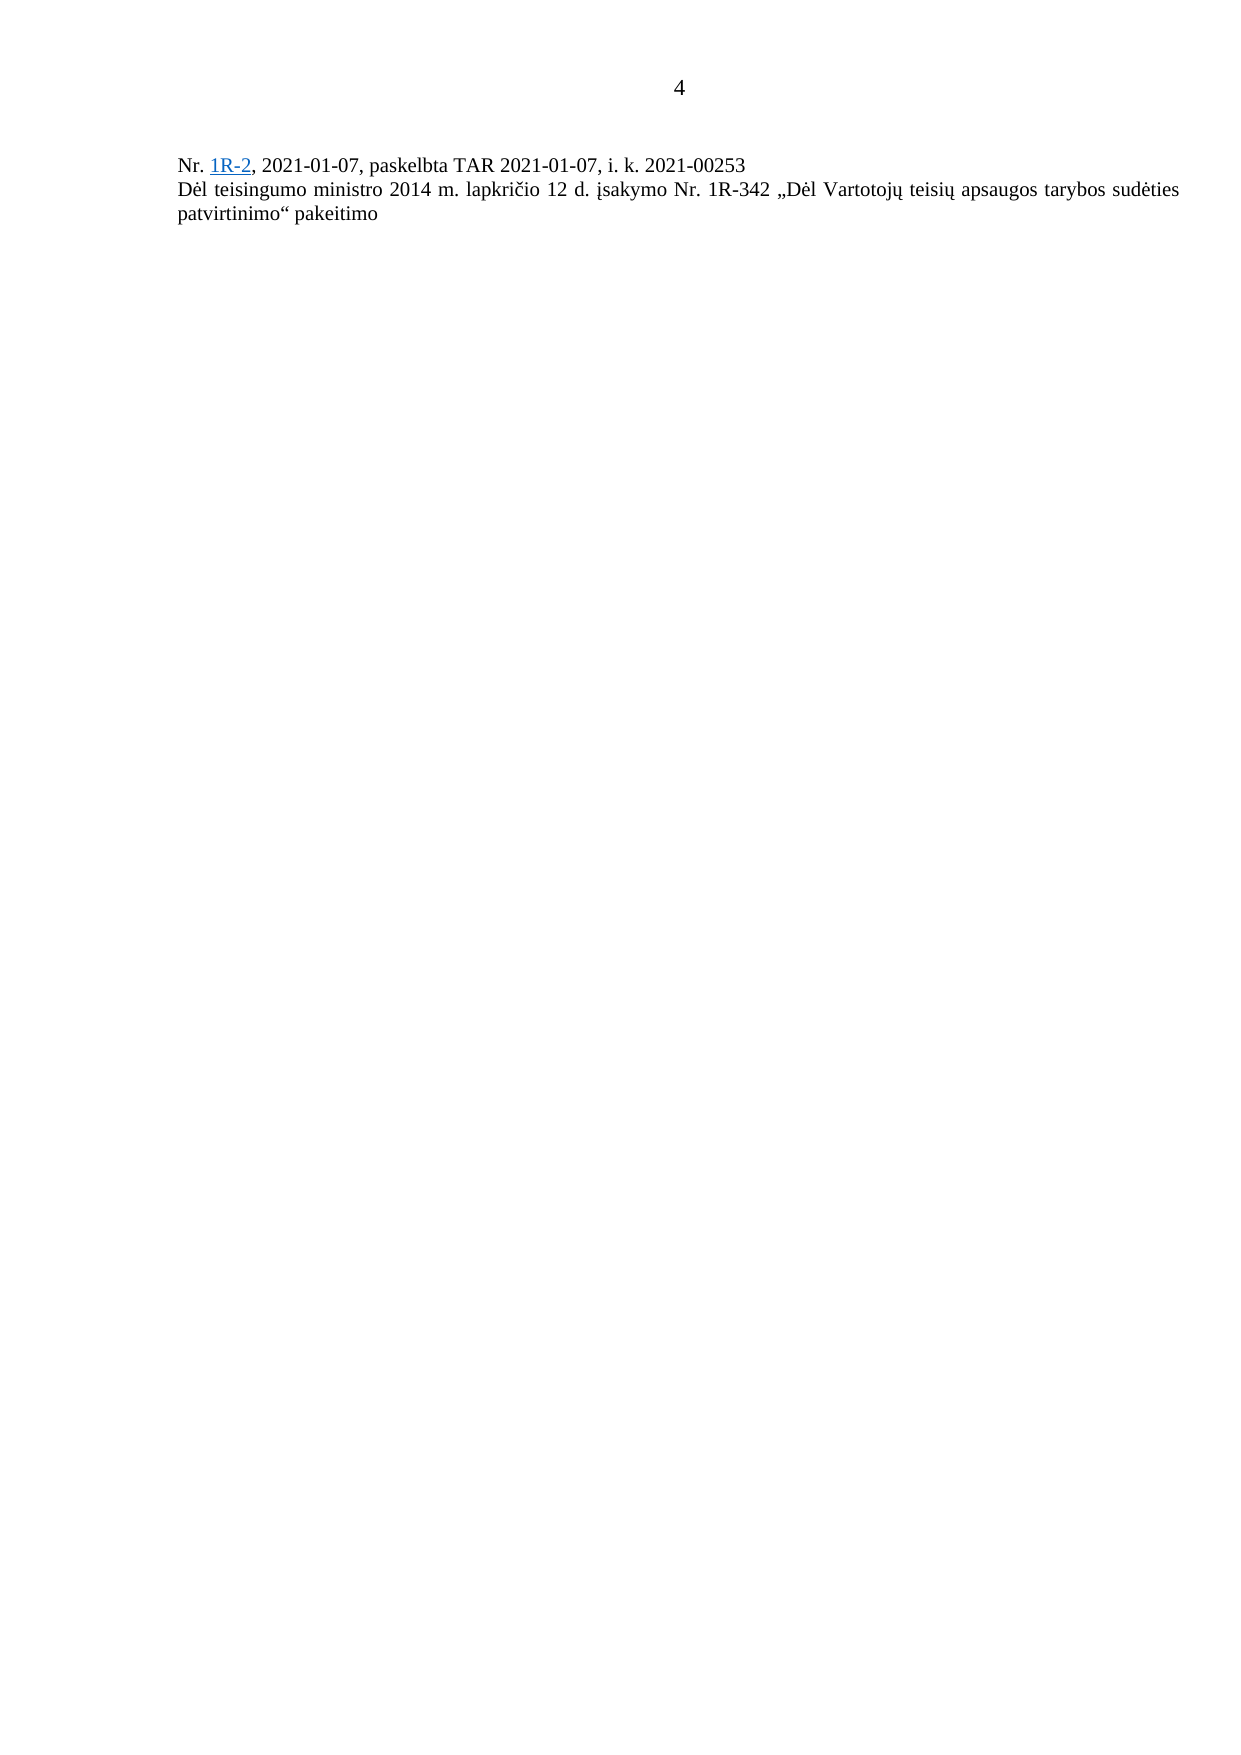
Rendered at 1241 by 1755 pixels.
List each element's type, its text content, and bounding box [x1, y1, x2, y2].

text Dėl teisingumo ministro 2014 m. lapkričio 12 d. įsakymo Nr. 1R-342 „Dėl Vartotojų teisių apsaugos tarybos sudėties patvirtinimo“ pakeitimo [177, 177, 1181, 225]
text Nr. 1R-2, 2021-01-07, paskelbta TAR 2021-01-07, i. k. 2021-00253 [177, 153, 1181, 177]
